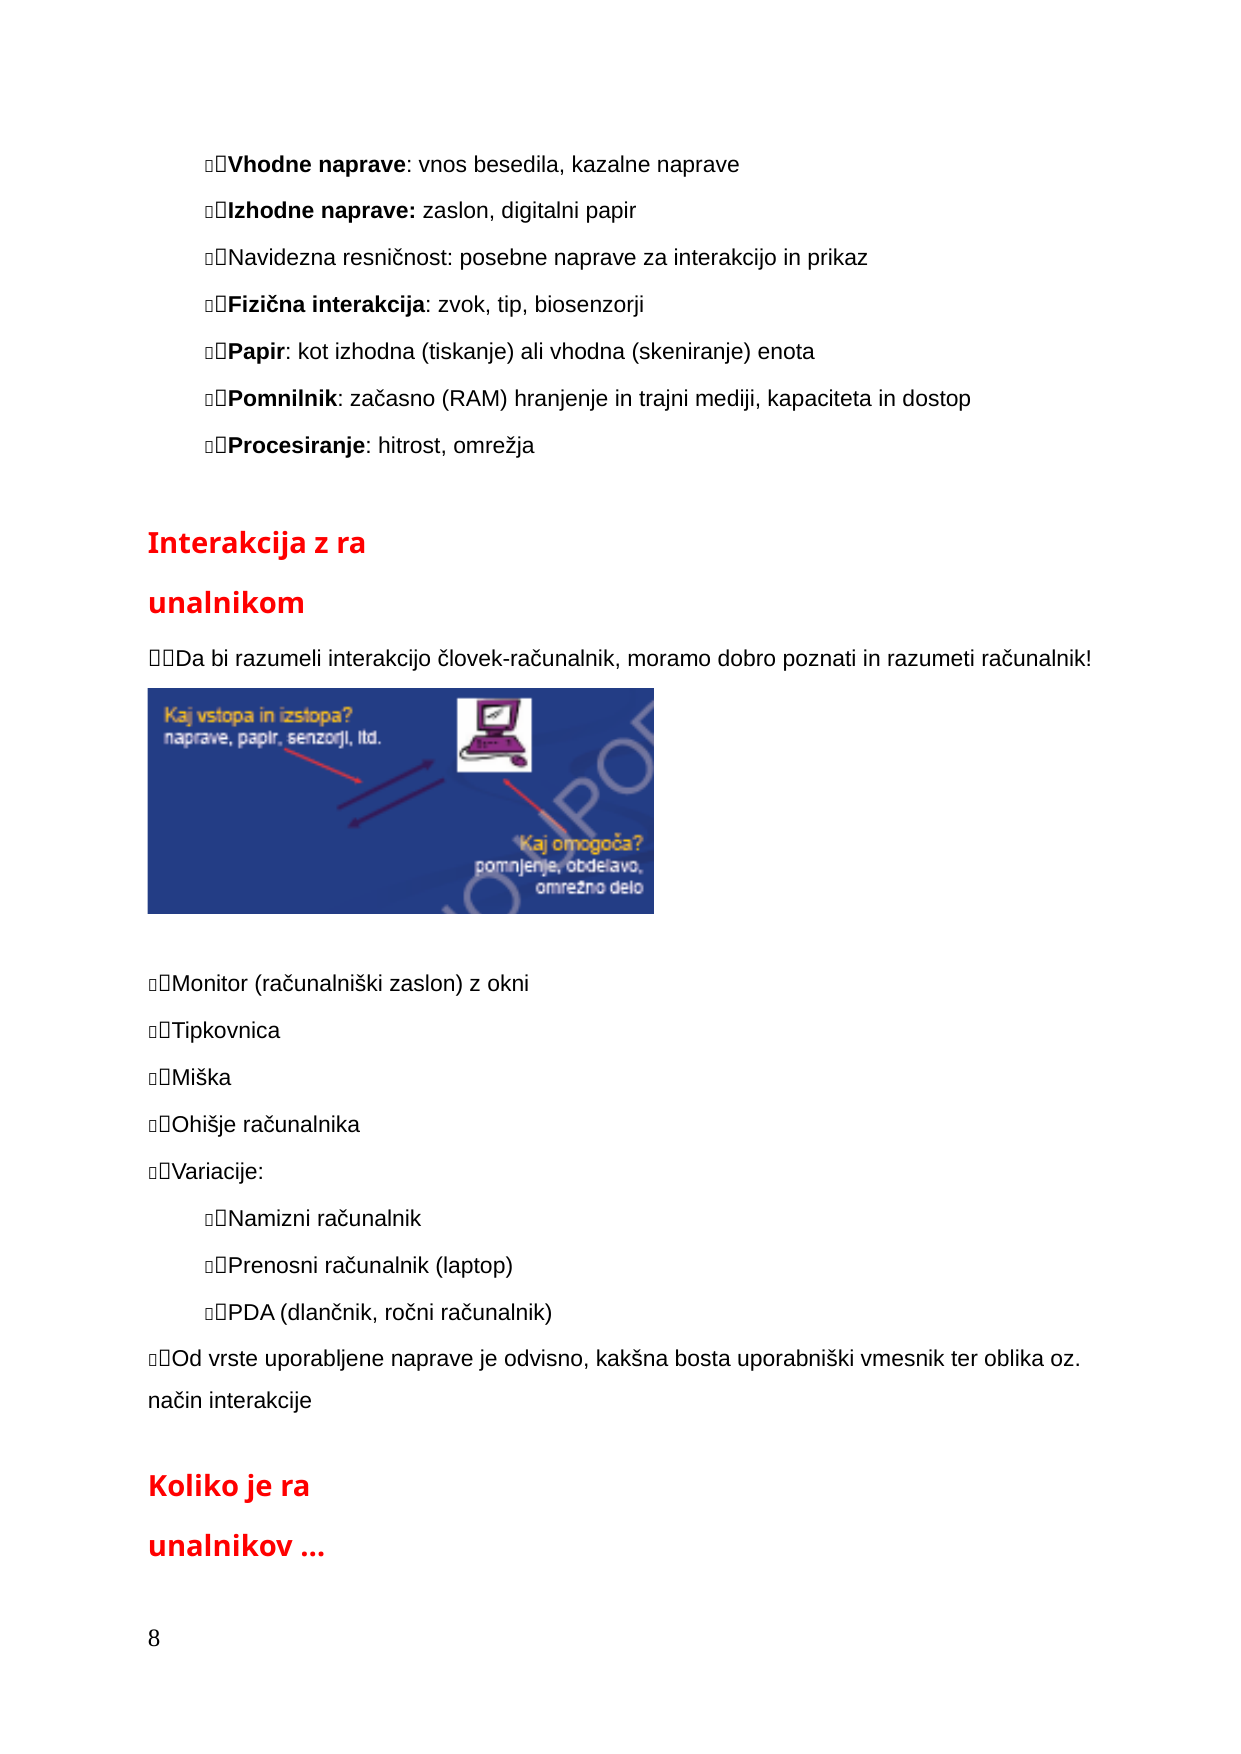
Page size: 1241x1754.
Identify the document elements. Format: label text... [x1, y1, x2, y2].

text Interakcija z ra [148, 523, 1093, 562]
text Monitor (računalniški zaslon) z okni [148, 967, 1093, 998]
text Variacije: [148, 1155, 1093, 1186]
text Procesiranje: hitrost, omrežja [204, 429, 1093, 460]
text Ohišje računalnika [148, 1108, 1093, 1139]
text Pomnilnik: začasno (RAM) hranjenje in trajni mediji, kapaciteta in dostop [204, 382, 1093, 413]
text unalnikov … [148, 1525, 1093, 1565]
text Koliko je ra [148, 1466, 1093, 1505]
text Izhodne naprave: zaslon, digitalni papir [204, 194, 1093, 226]
text Papir: kot izhodna (tiskanje) ali vhodna (skeniranje) enota [204, 335, 1093, 366]
text Tipkovnica [148, 1014, 1093, 1045]
text Miška [148, 1061, 1093, 1092]
text Fizična interakcija: zvok, tip, biosenzorji [204, 288, 1093, 319]
text Od vrste uporabljene naprave je odvisno, kakšna bosta uporabniški vmesnik ter oblika oz. način interakcije [148, 1342, 1093, 1413]
text Namizni računalnik [204, 1202, 1093, 1233]
text PDA (dlančnik, ročni računalnik) [204, 1295, 1093, 1327]
text Prenosni računalnik (laptop) [204, 1248, 1093, 1280]
text Vhodne naprave: vnos besedila, kazalne naprave [204, 148, 1093, 179]
text unalnikom [148, 582, 1093, 622]
text Da bi razumeli interakcijo človek-računalnik, moramo dobro poznati in razumeti računalnik! [148, 642, 1093, 673]
text Navidezna resničnost: posebne naprave za interakcijo in prikaz [204, 241, 1093, 273]
